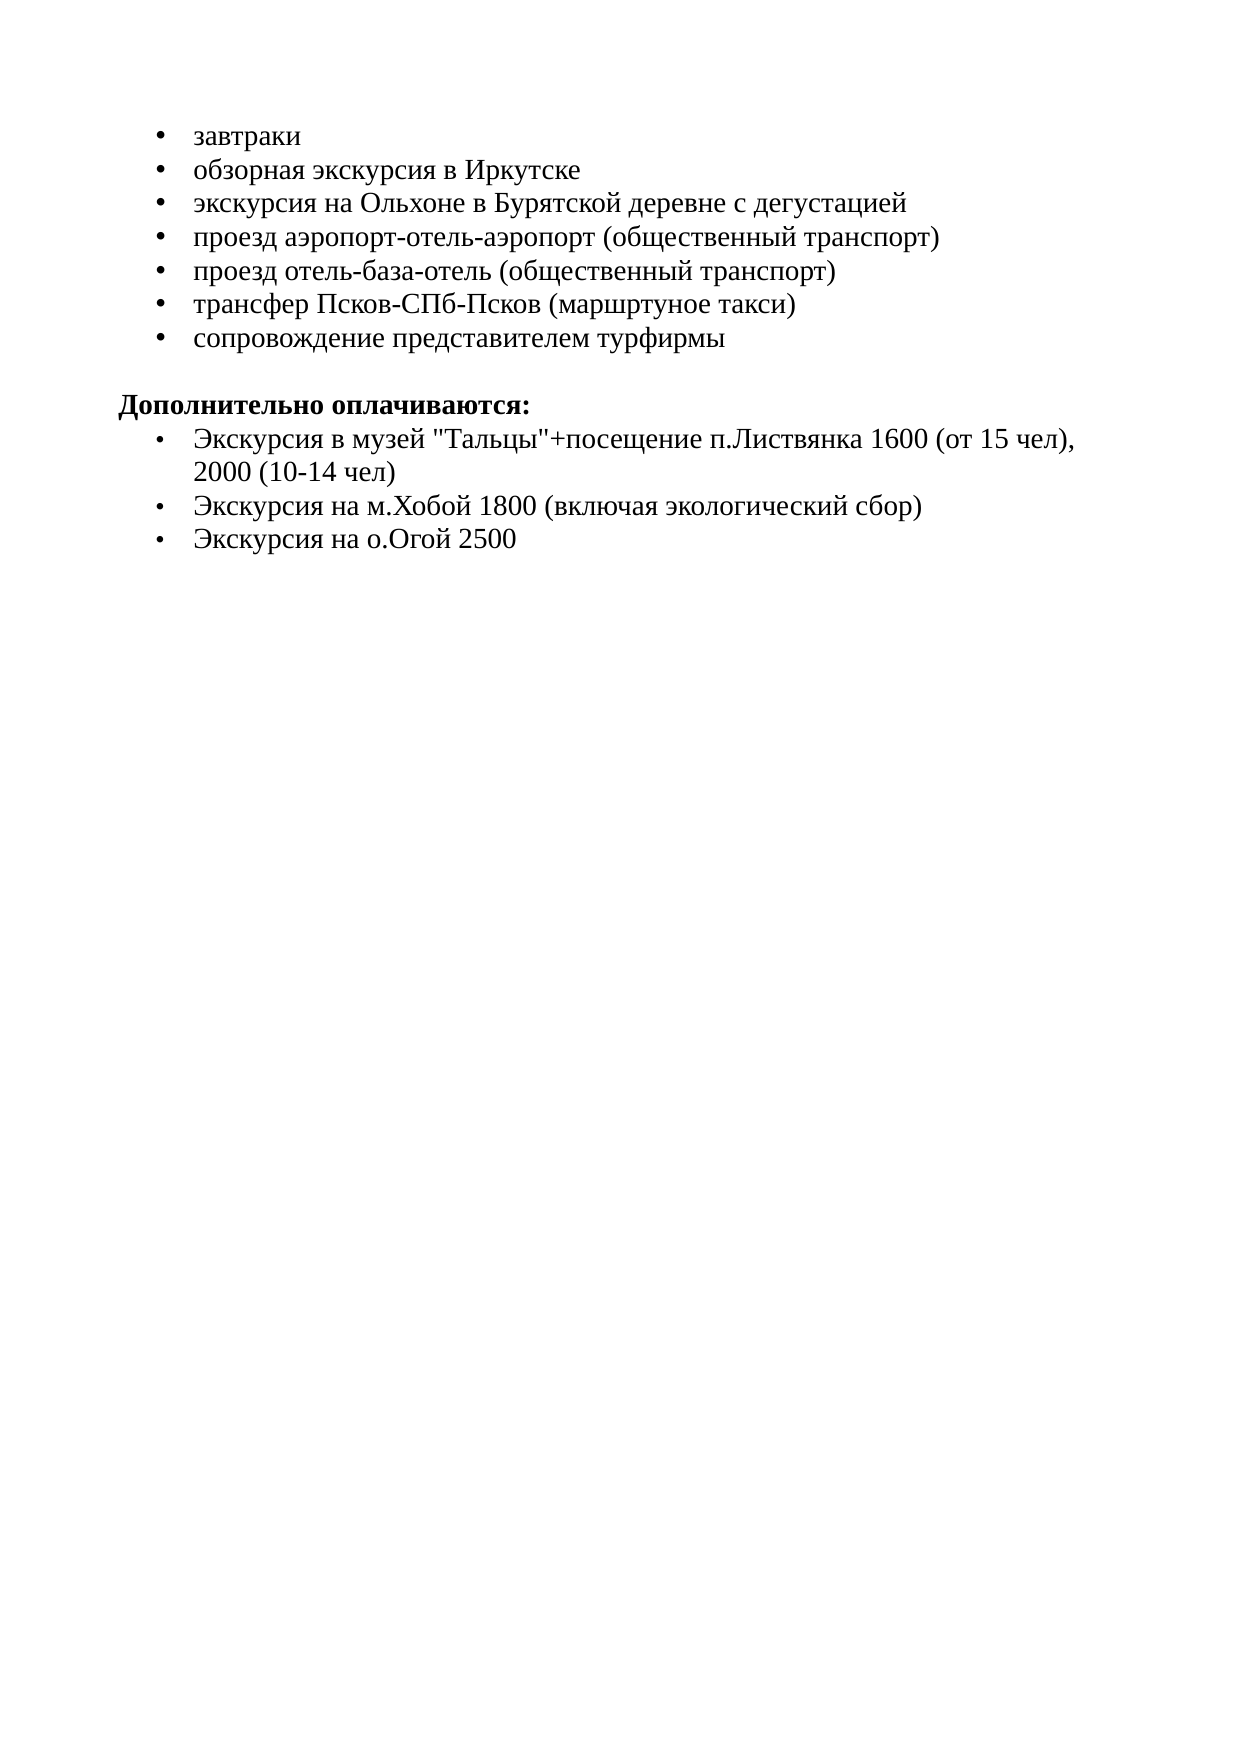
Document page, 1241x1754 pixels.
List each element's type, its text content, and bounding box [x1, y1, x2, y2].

list проезд отель-база-отель (общественный транспорт) [156, 253, 1122, 286]
list Экскурсия на м.Хобой 1800 (включая экологический сбор) [156, 488, 1122, 521]
list сопровождение представителем турфирмы [156, 320, 1122, 354]
list обзорная экскурсия в Иркутске [156, 152, 1122, 185]
list трансфер Псков-СПб-Псков (маршртуное такси) [156, 286, 1122, 320]
list проезд аэропорт-отель-аэропорт (общественный транспорт) [156, 219, 1122, 253]
list Экскурсия в музей "Тальцы"+посещение п.Листвянка 1600 (от 15 чел), 2000 (10-14 чел) [156, 421, 1122, 488]
list завтраки [156, 118, 1122, 152]
list Экскурсия на о.Огой 2500 [156, 521, 1122, 555]
list экскурсия на Ольхоне в Бурятской деревне с дегустацией [156, 185, 1122, 219]
text Дополнительно оплачиваются: [118, 387, 1122, 421]
